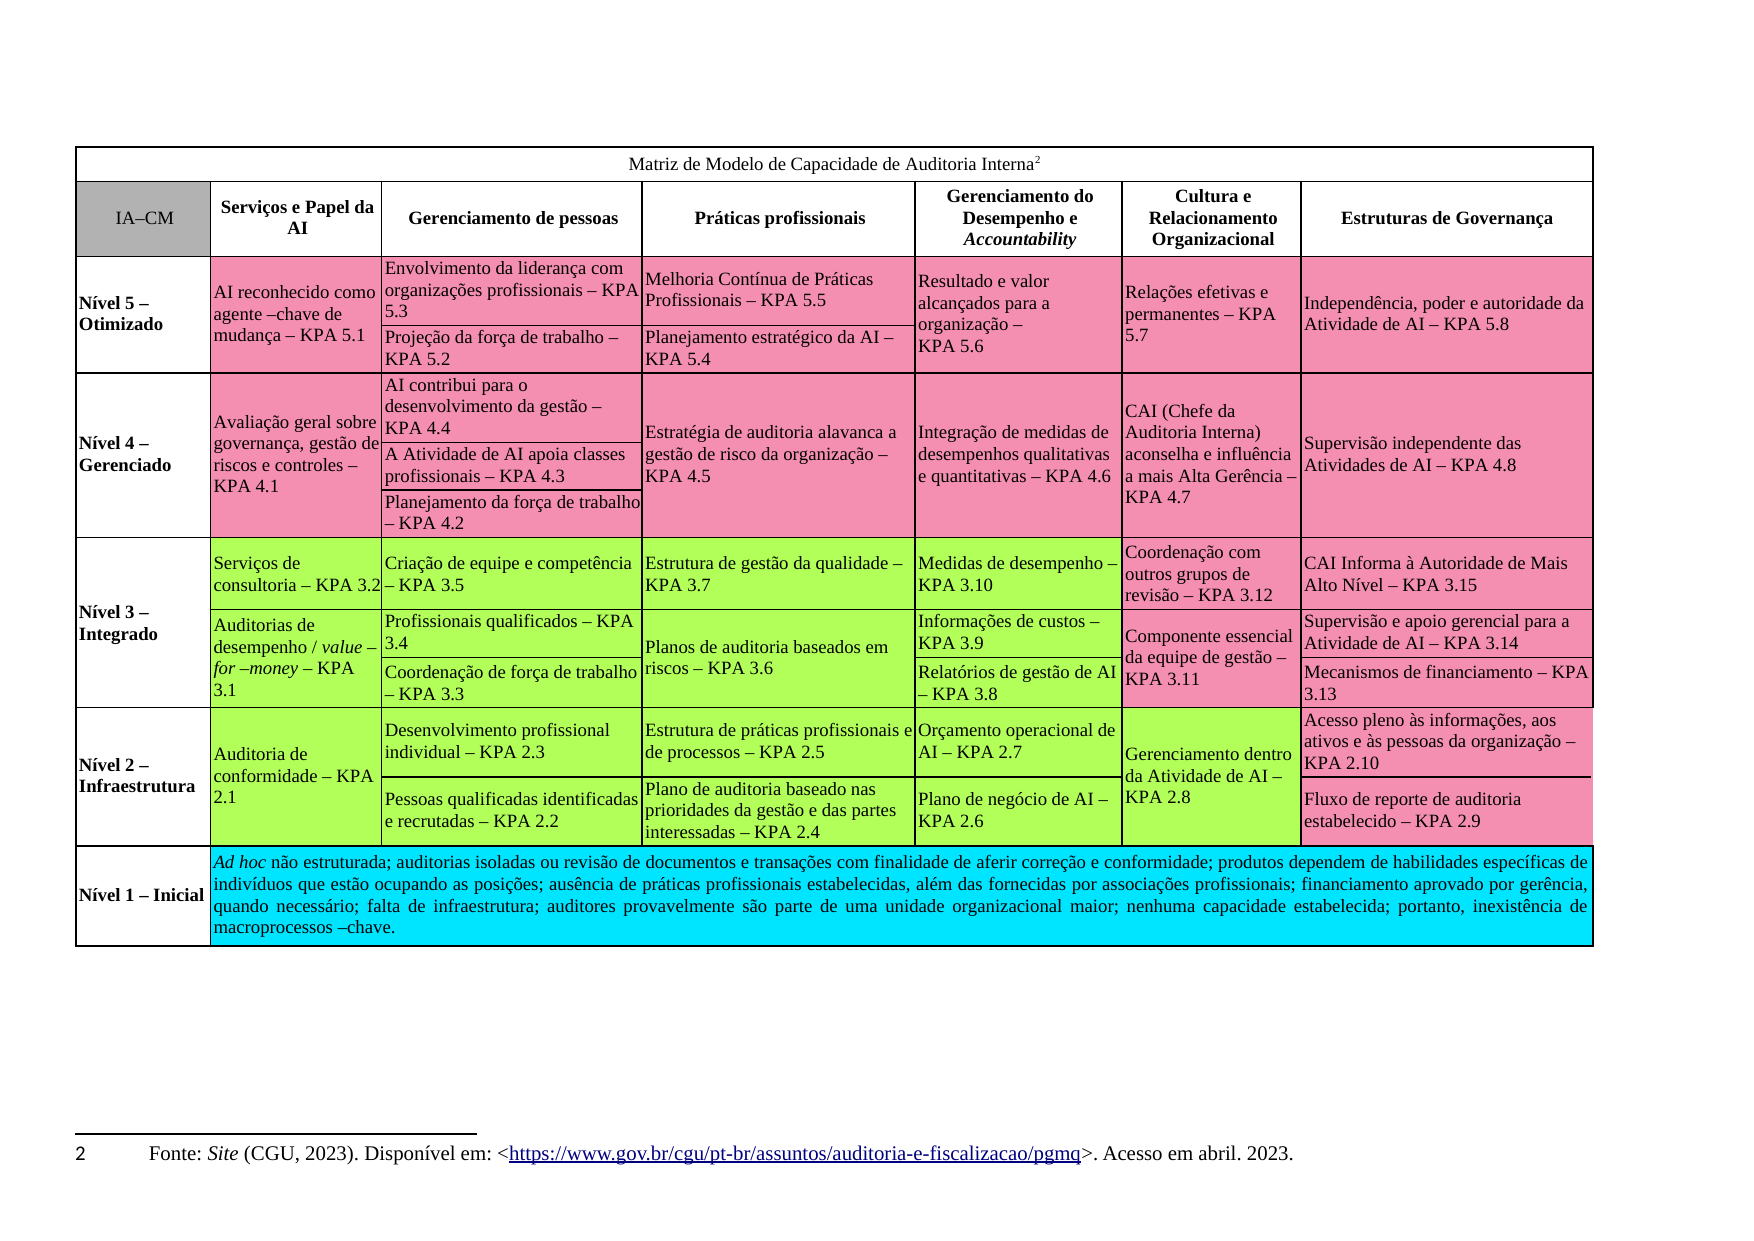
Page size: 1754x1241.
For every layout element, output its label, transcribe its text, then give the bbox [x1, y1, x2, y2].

table_cell Melhoria Contínua de Práticas Profissionais – KPA 5.5 [643, 257, 914, 325]
table_cell Orçamento operacional de AI – KPA 2.7 [916, 708, 1121, 776]
table_cell Planejamento estratégico da AI – KPA 5.4 [643, 326, 914, 372]
table_cell Cultura e Relacionamento Organizacional [1123, 182, 1300, 256]
table_cell Envolvimento da liderança com organizações profissionais – KPA 5.3 [382, 257, 641, 325]
table_cell Relatórios de gestão de AI – KPA 3.8 [916, 658, 1121, 707]
table_cell Planejamento da força de trabalho – KPA 4.2 [382, 491, 641, 537]
table_cell Supervisão e apoio gerencial para a Atividade de AI – KPA 3.14 [1302, 610, 1592, 656]
table_cell Serviços de consultoria – KPA 3.2 [211, 538, 381, 609]
table_cell Mecanismos de financiamento – KPA 3.13 [1302, 658, 1592, 707]
table_cell Gerenciamento dentro da Atividade de AI – KPA 2.8 [1123, 708, 1300, 845]
table_cell Projeção da força de trabalho – KPA 5.2 [382, 326, 641, 372]
table_cell Ad hoc não estruturada; auditorias isoladas ou revisão de documentos e transações com finalidade de aferir correção e conformidade; produtos dependem de habilidades específicas de indivíduos que estão ocupando as posições; ausência de práticas profissionais estabelecidas, além das fornecidas por associações profissionais; financiamento aprovado por gerência, quando necessário; falta de infraestrutura; auditores provavelmente são parte de uma unidade organizacional maior; nenhuma capacidade estabelecida; portanto, inexistência de macroprocessos –chave. [211, 847, 1592, 945]
table_cell CAI Informa à Autoridade de Mais Alto Nível – KPA 3.15 [1302, 538, 1592, 609]
table_cell Coordenação de força de trabalho – KPA 3.3 [382, 658, 641, 707]
table_cell Plano de auditoria baseado nas prioridades da gestão e das partes interessadas – KPA 2.4 [643, 778, 914, 845]
table_cell Pessoas qualificadas identificadas e recrutadas – KPA 2.2 [382, 778, 641, 845]
table_cell Práticas profissionais [643, 182, 914, 256]
table_cell Gerenciamento de pessoas [382, 182, 641, 256]
table_cell Medidas de desempenho – KPA 3.10 [916, 538, 1121, 609]
table_header Matriz de Modelo de Capacidade de Auditoria Interna [77, 148, 1592, 181]
table_cell Nível 3 – Integrado [77, 538, 210, 707]
table_cell Estrutura de práticas profissionais e de processos – KPA 2.5 [643, 708, 914, 776]
table_cell Estratégia de auditoria alavanca a gestão de risco da organização – KPA 4.5 [643, 374, 914, 537]
table_cell Nível 1 – Inicial [77, 847, 210, 945]
table_cell Serviços e Papel da AI [211, 182, 381, 256]
table_cell CAI (Chefe da Auditoria Interna) aconselha e influência a mais Alta Gerência – KPA 4.7 [1123, 374, 1300, 537]
table_cell Profissionais qualificados – KPA 3.4 [382, 610, 641, 656]
table_cell Informações de custos – KPA 3.9 [916, 610, 1121, 656]
table_cell AI reconhecido como agente –chave de mudança – KPA 5.1 [211, 257, 381, 372]
table_cell Resultado e valor alcançados para a organização – KPA 5.6 [916, 257, 1121, 372]
table_cell Desenvolvimento profissional individual – KPA 2.3 [382, 708, 641, 776]
table_cell Auditorias de desempenho / value –for –money – KPA 3.1 [211, 610, 381, 707]
table_cell Independência, poder e autoridade da Atividade de AI – KPA 5.8 [1302, 257, 1592, 372]
table_cell AI contribui para o desenvolvimento da gestão – KPA 4.4 [382, 374, 641, 441]
table_cell Coordenação com outros grupos de revisão – KPA 3.12 [1123, 538, 1300, 609]
table_cell Supervisão independente das Atividades de AI – KPA 4.8 [1302, 374, 1592, 537]
table_cell Estrutura de gestão da qualidade – KPA 3.7 [643, 538, 914, 609]
table_cell Fluxo de reporte de auditoria estabelecido – KPA 2.9 [1302, 776, 1593, 845]
table_cell Nível 2 – Infraestrutura [77, 708, 210, 845]
table_cell Gerenciamento do Desempenho e Accountability [916, 182, 1121, 256]
table_cell Estruturas de Governança [1302, 182, 1592, 256]
table_cell Avaliação geral sobre governança, gestão de riscos e controles – KPA 4.1 [211, 374, 381, 537]
table_cell Acesso pleno às informações, aos ativos e às pessoas da organização – KPA 2.10 [1302, 708, 1593, 776]
table_cell Componente essencial da equipe de gestão – KPA 3.11 [1123, 610, 1300, 707]
table_cell Nível 4 – Gerenciado [77, 374, 210, 537]
table_cell A Atividade de AI apoia classes profissionais – KPA 4.3 [382, 443, 641, 489]
table_cell Plano de negócio de AI – KPA 2.6 [916, 778, 1121, 845]
table_cell Auditoria de conformidade – KPA 2.1 [211, 708, 381, 845]
table_cell Relações efetivas e permanentes – KPA 5.7 [1123, 257, 1300, 372]
table_cell Nível 5 – Otimizado [77, 257, 210, 372]
table_cell Criação de equipe e competência – KPA 3.5 [382, 538, 641, 609]
table_cell Integração de medidas de desempenhos qualitativas e quantitativas – KPA 4.6 [916, 374, 1121, 537]
table_cell IA–CM [77, 182, 210, 256]
table_cell Planos de auditoria baseados em riscos – KPA 3.6 [643, 610, 914, 707]
